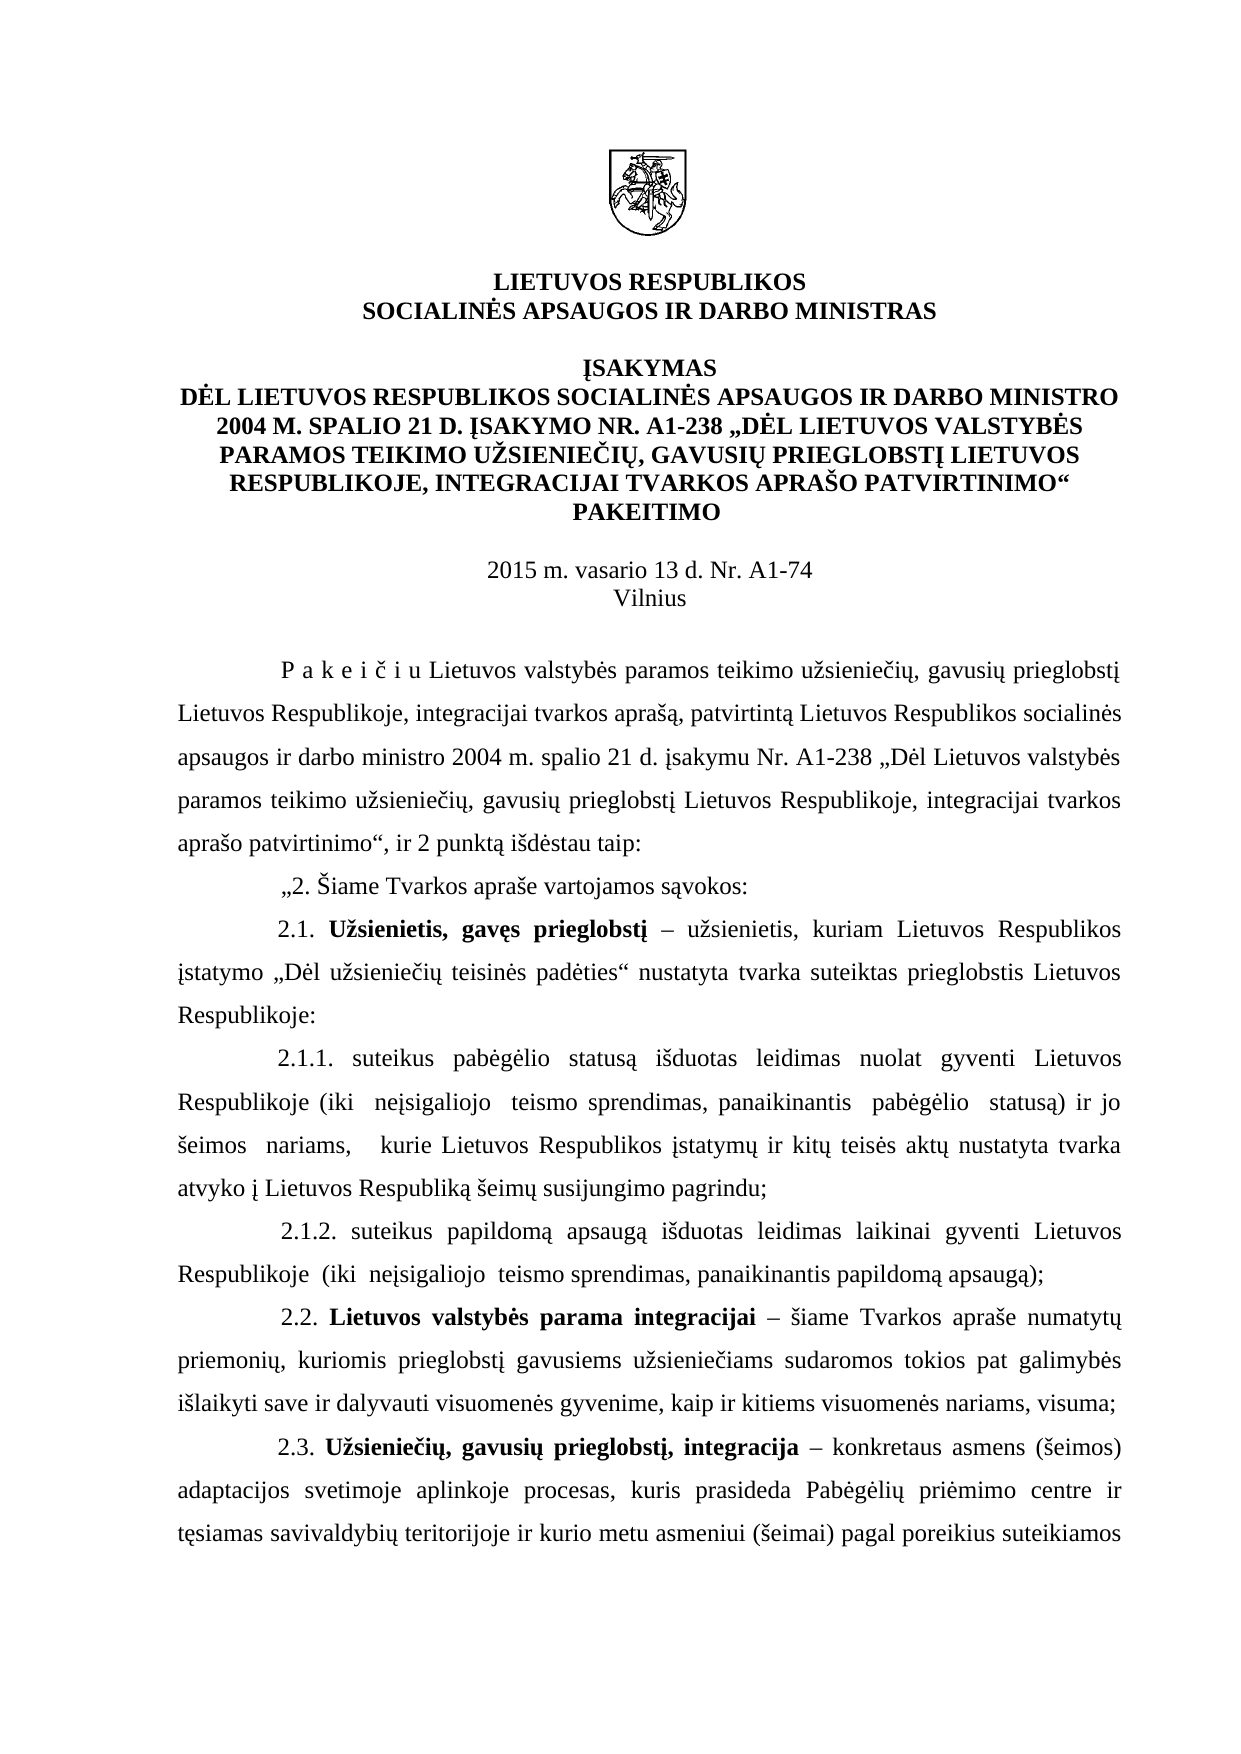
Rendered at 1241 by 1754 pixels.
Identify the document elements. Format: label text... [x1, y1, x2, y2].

text 2.1.1. suteikus pabėgėlio statusą išduotas leidimas nuolat gyventi Lietuvos Respublikoje (iki neįsigaliojo teismo sprendimas, panaikinantis pabėgėlio statusą) ir jo šeimos nariams, kurie Lietuvos Respublikos įstatymų ir kitų teisės aktų nustatyta tvarka atvyko į Lietuvos Respubliką šeimų susijungimo pagrindu; [177, 1043, 1122, 1202]
text „2. Šiame Tvarkos apraše vartojamos sąvokos: [177, 871, 1122, 900]
text ĮSAKYMAS [177, 353, 1122, 382]
text 2.2. Lietuvos valstybės parama integracijai – šiame Tvarkos apraše numatytų priemonių, kuriomis prieglobstį gavusiems užsieniečiams sudaromos tokios pat galimybės išlaikyti save ir dalyvauti visuomenės gyvenime, kaip ir kitiems visuomenės nariams, visuma; [177, 1302, 1122, 1417]
text 2.3. Užsieniečių, gavusių prieglobstį, integracija – konkretaus asmens (šeimos) adaptacijos svetimoje aplinkoje procesas, kuris prasideda Pabėgėlių priėmimo centre ir tęsiamas savivaldybių teritorijoje ir kurio metu asmeniui (šeimai) pagal poreikius suteikiamos [177, 1432, 1122, 1547]
text 2.1. Užsienietis, gavęs prieglobstį – užsienietis, kuriam Lietuvos Respublikos įstatymo „Dėl užsieniečių teisinės padėties“ nustatyta tvarka suteiktas prieglobstis Lietuvos Respublikoje: [177, 914, 1122, 1029]
text LIETUVOS RESPUBLIKOS [177, 267, 1122, 296]
text Vilnius [177, 583, 1122, 612]
text 2015 m. vasario 13 d. Nr. A1-74 [177, 555, 1122, 583]
text SOCIALINĖS APSAUGOS IR DARBO MINISTRAS [177, 296, 1122, 325]
text DĖL LIETUVOS RESPUBLIKOS SOCIALINĖS APSAUGOS IR DARBO MINISTRO 2004 M. SPALIO 21 D. ĮSAKYMO NR. A1-238 „DĖL LIETUVOS VALSTYBĖS PARAMOS TEIKIMO UŽSIENIEČIŲ, GAVUSIŲ PRIEGLOBSTĮ LIETUVOS RESPUBLIKOJE, INTEGRACIJAI TVARKOS APRAŠO PATVIRTINIMO“ PAKEITIMO [177, 382, 1122, 526]
text 2.1.2. suteikus papildomą apsaugą išduotas leidimas laikinai gyventi Lietuvos Respublikoje (iki neįsigaliojo teismo sprendimas, panaikinantis papildomą apsaugą); [177, 1216, 1122, 1288]
text P a k e i č i u Lietuvos valstybės paramos teikimo užsieniečių, gavusių prieglobstį Lietuvos Respublikoje, integracijai tvarkos aprašą, patvirtintą Lietuvos Respublikos socialinės apsaugos ir darbo ministro 2004 m. spalio 21 d. įsakymu Nr. A1-238 „Dėl Lietuvos valstybės paramos teikimo užsieniečių, gavusių prieglobstį Lietuvos Respublikoje, integracijai tvarkos aprašo patvirtinimo“, ir 2 punktą išdėstau taip: [177, 655, 1122, 857]
